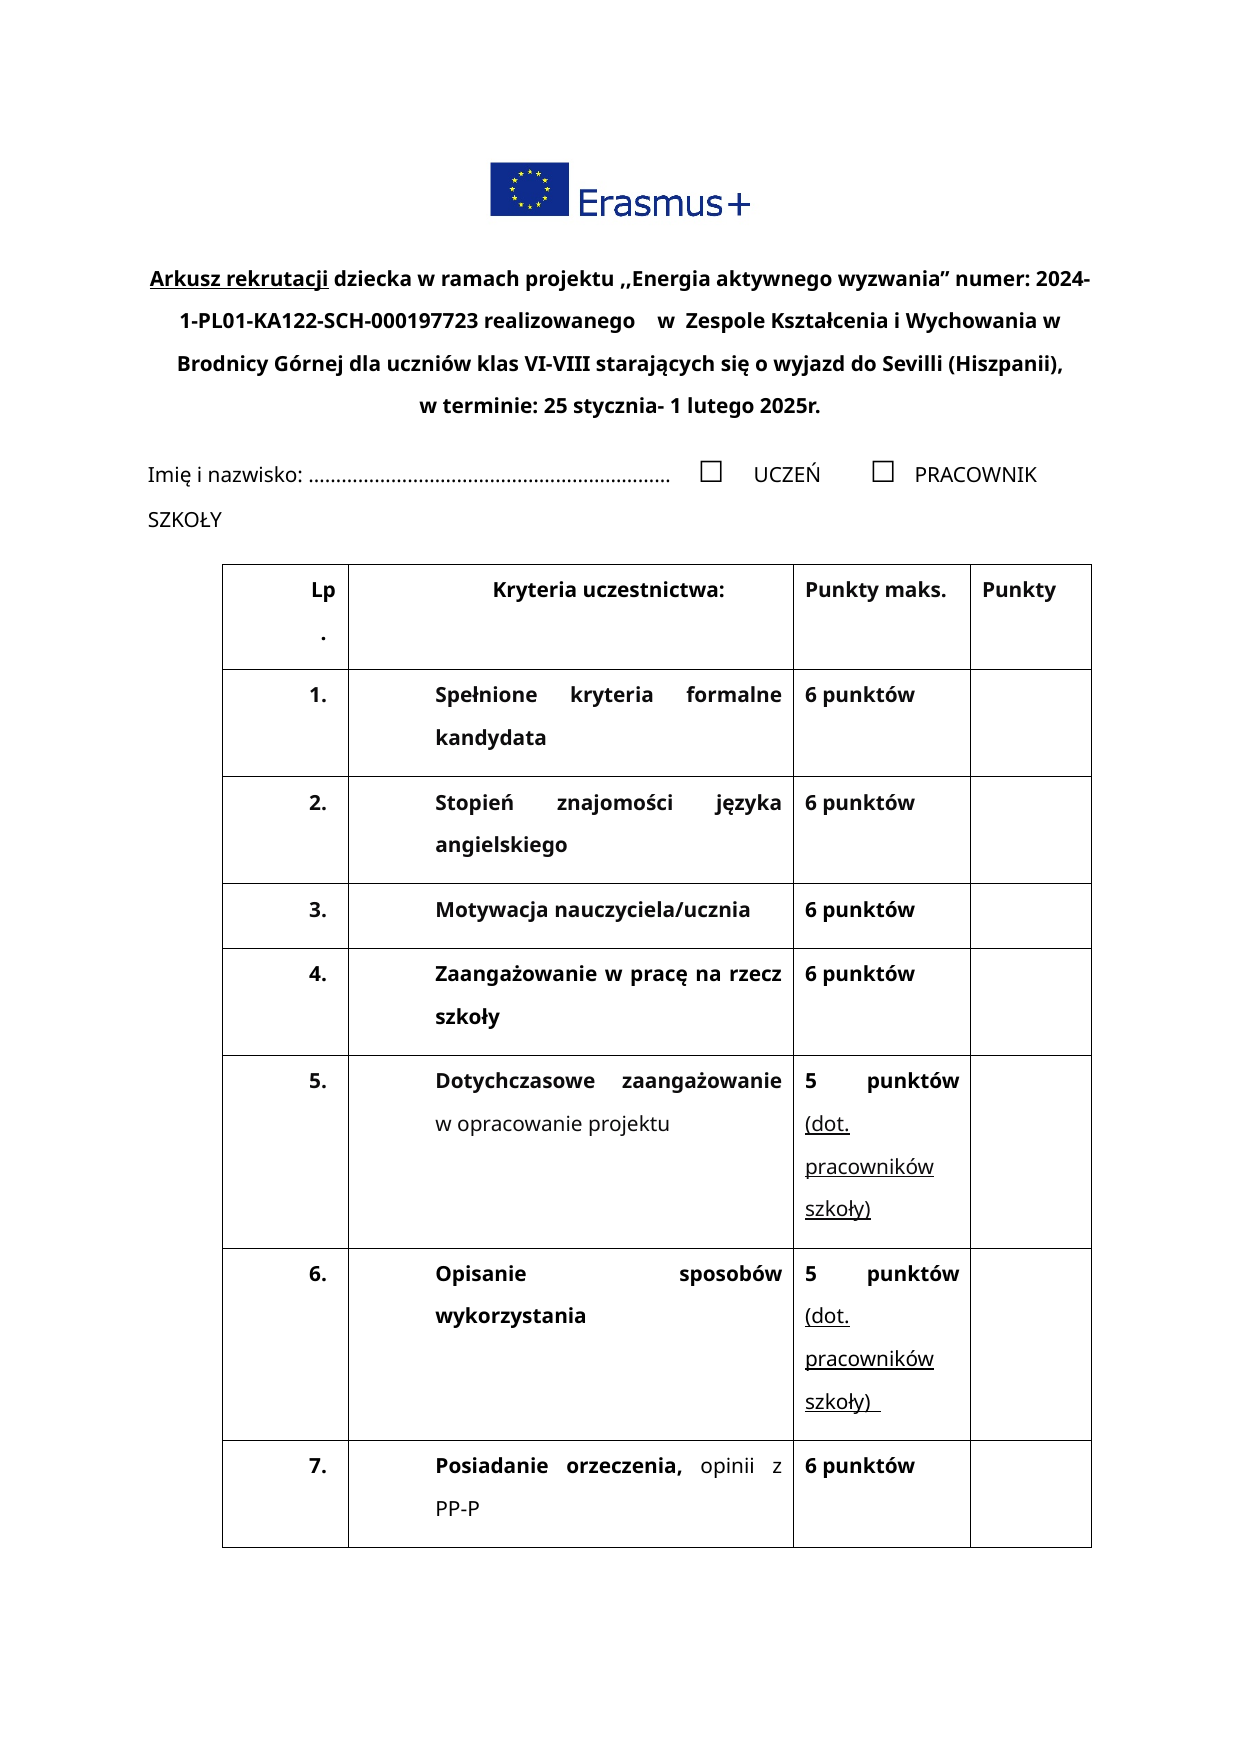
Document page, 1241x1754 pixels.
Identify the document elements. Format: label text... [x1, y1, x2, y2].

table_cell 2. [223, 777, 348, 883]
table_header Punkty [971, 565, 1091, 669]
table_cell [971, 670, 1091, 776]
table_cell 6 punktów [794, 670, 970, 776]
table_cell 6 punktów [794, 777, 970, 883]
table_cell 6 punktów [794, 949, 970, 1055]
table_cell 6. [223, 1249, 348, 1440]
table_cell 5 punktów (dot. pracowników szkoły) [794, 1056, 970, 1247]
table_header Lp. [223, 565, 348, 669]
text Imię i nazwisko: ………………………………………………………… ☐ UCZEŃ ☐ PRACOWNIK SZKOŁY [148, 451, 1093, 533]
table_cell [971, 1249, 1091, 1440]
table_cell [971, 884, 1091, 948]
table_cell 4. [223, 949, 348, 1055]
table_cell 5 punktów (dot. pracowników szkoły) [794, 1249, 970, 1440]
table_cell Motywacja nauczyciela/ucznia [349, 884, 793, 948]
table_header Kryteria uczestnictwa: [349, 565, 793, 669]
table_cell Spełnione kryteria formalne kandydata [349, 670, 793, 776]
table_cell Zaangażowanie w pracę na rzecz szkoły [349, 949, 793, 1055]
table_cell Dotychczasowe zaangażowanie w opracowanie projektu [349, 1056, 793, 1247]
table_cell 3. [223, 884, 348, 948]
table_cell 6 punktów [794, 1441, 970, 1547]
table_cell Posiadanie orzeczenia, opinii z PP-P [349, 1441, 793, 1547]
table_cell Stopień znajomości języka angielskiego [349, 777, 793, 883]
table_header Punkty maks. [794, 565, 970, 669]
table_cell [223, 670, 348, 776]
table_cell [971, 949, 1091, 1055]
table_cell [971, 1056, 1091, 1247]
table_cell 6 punktów [794, 884, 970, 948]
table_cell [971, 1441, 1091, 1547]
table_cell [971, 777, 1091, 883]
table_cell 7. [223, 1441, 348, 1547]
table_cell 5. [223, 1056, 348, 1247]
text Arkusz rekrutacji dziecka w ramach projektu ,,Energia aktywnego wyzwania” numer: 2024-1-PL01-KA122-SCH-000197723 realizowanego w Zespole Kształcenia i Wychowania w Brodnicy Górnej dla uczniów klas VI-VIII starających się o wyjazd do Sevilli (Hiszpanii), w terminie: 25 stycznia- 1 lutego 2025r. [148, 264, 1093, 420]
table_cell Opisanie sposobów wykorzystania [349, 1249, 793, 1440]
